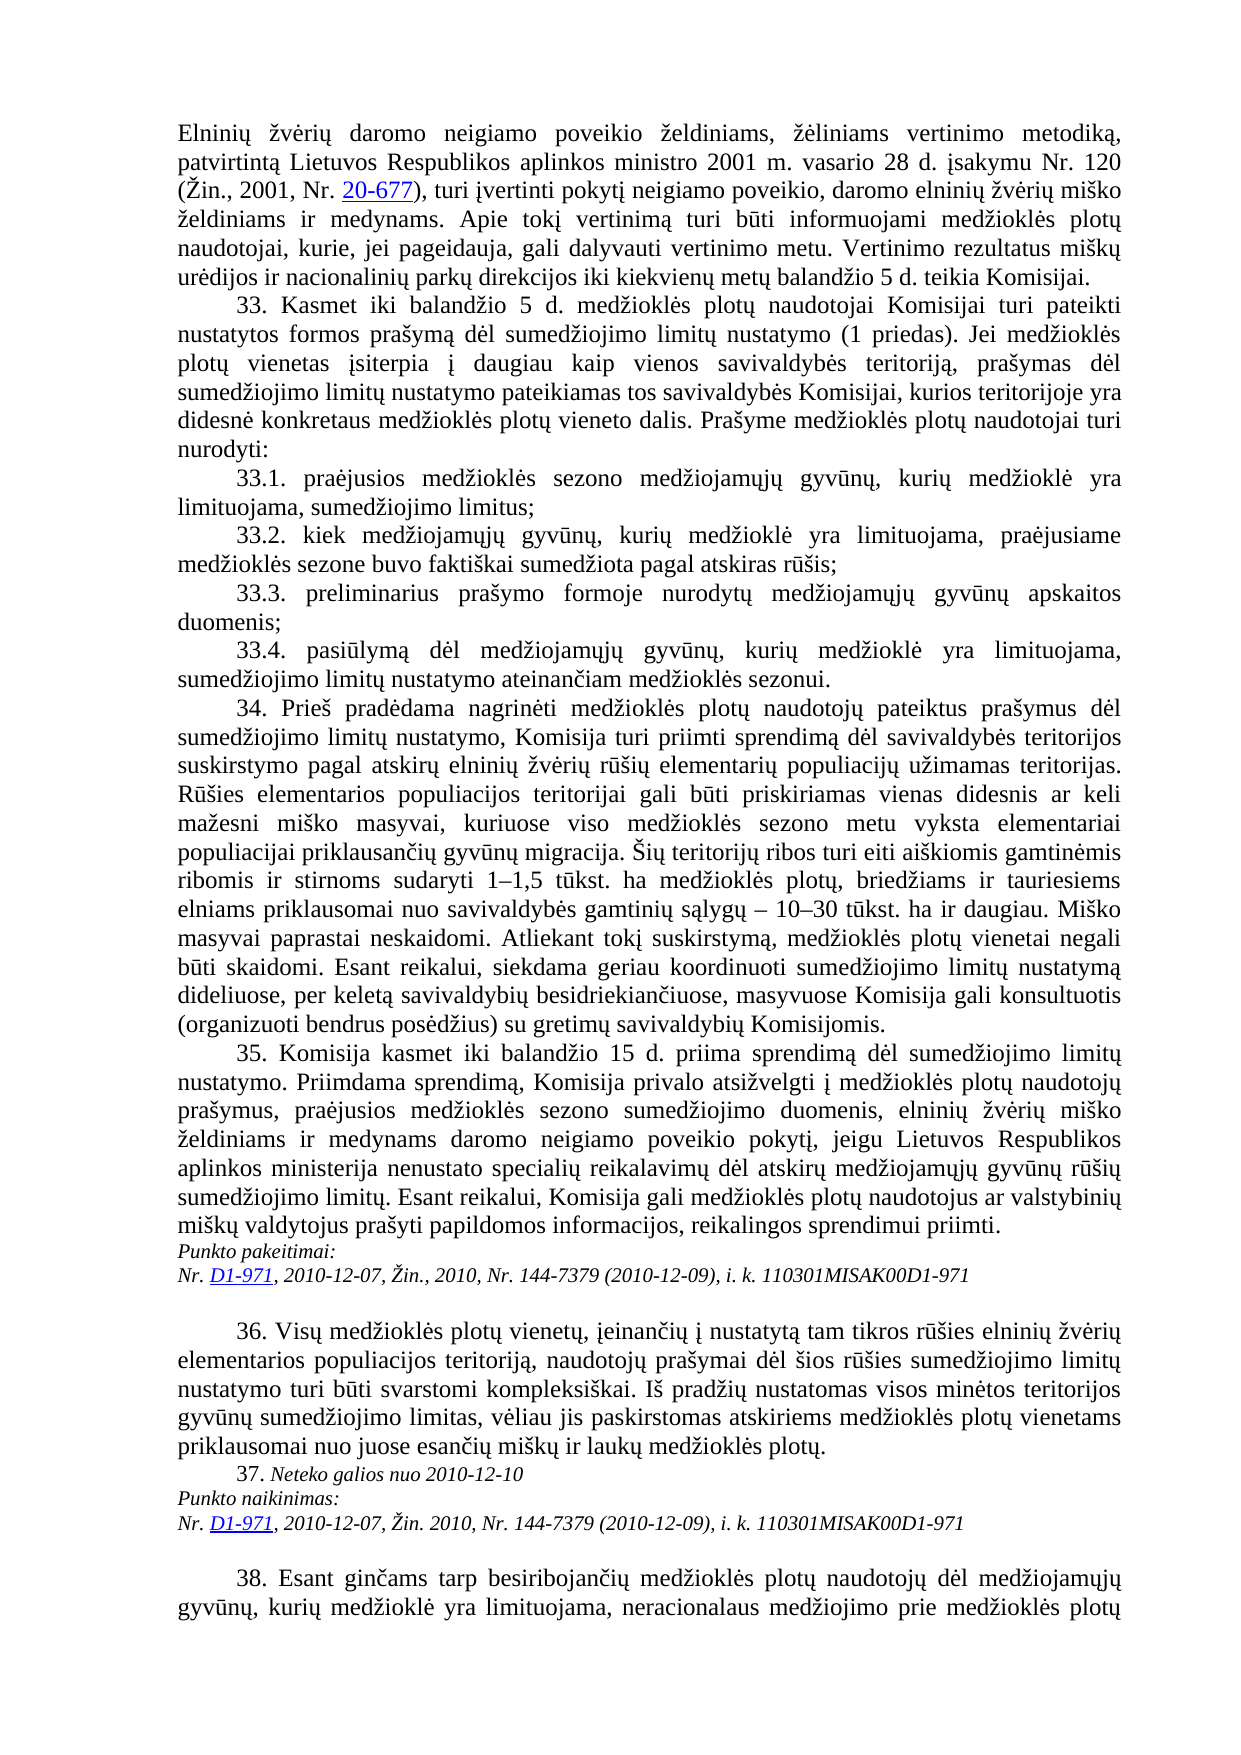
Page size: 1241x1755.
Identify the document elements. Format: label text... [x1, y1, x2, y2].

text Elninių žvėrių daromo neigiamo poveikio želdiniams, žėliniams vertinimo metodiką, patvirtintą Lietuvos Respublikos aplinkos ministro 2001 m. vasario 28 d. įsakymu Nr. 120 (Žin., 2001, Nr. 20-677), turi įvertinti pokytį neigiamo poveikio, daromo elninių žvėrių miško želdiniams ir medynams. Apie tokį vertinimą turi būti informuojami medžioklės plotų naudotojai, kurie, jei pageidauja, gali dalyvauti vertinimo metu. Vertinimo rezultatus miškų urėdijos ir nacionalinių parkų direkcijos iki kiekvienų metų balandžio 5 d. teikia Komisijai. [177, 118, 1122, 291]
text 35. Komisija kasmet iki balandžio 15 d. priima sprendimą dėl sumedžiojimo limitų nustatymo. Priimdama sprendimą, Komisija privalo atsižvelgti į medžioklės plotų naudotojų prašymus, praėjusios medžioklės sezono sumedžiojimo duomenis, elninių žvėrių miško želdiniams ir medynams daromo neigiamo poveikio pokytį, jeigu Lietuvos Respublikos aplinkos ministerija nenustato specialių reikalavimų dėl atskirų medžiojamųjų gyvūnų rūšių sumedžiojimo limitų. Esant reikalui, Komisija gali medžioklės plotų naudotojus ar valstybinių miškų valdytojus prašyti papildomos informacijos, reikalingos sprendimui priimti. [177, 1038, 1122, 1239]
text 37. Neteko galios nuo 2010-12-10 [177, 1460, 1122, 1486]
text Punkto naikinimas: [177, 1486, 1122, 1510]
text 33.2. kiek medžiojamųjų gyvūnų, kurių medžioklė yra limituojama, praėjusiame medžioklės sezone buvo faktiškai sumedžiota pagal atskiras rūšis; [177, 521, 1122, 578]
text 33.3. preliminarius prašymo formoje nurodytų medžiojamųjų gyvūnų apskaitos duomenis; [177, 578, 1122, 636]
text 33.1. praėjusios medžioklės sezono medžiojamųjų gyvūnų, kurių medžioklė yra limituojama, sumedžiojimo limitus; [177, 463, 1122, 521]
text 33. Kasmet iki balandžio 5 d. medžioklės plotų naudotojai Komisijai turi pateikti nustatytos formos prašymą dėl sumedžiojimo limitų nustatymo (1 priedas). Jei medžioklės plotų vienetas įsiterpia į daugiau kaip vienos savivaldybės teritoriją, prašymas dėl sumedžiojimo limitų nustatymo pateikiamas tos savivaldybės Komisijai, kurios teritorijoje yra didesnė konkretaus medžioklės plotų vieneto dalis. Prašyme medžioklės plotų naudotojai turi nurodyti: [177, 291, 1122, 463]
text Nr. D1-971, 2010-12-07, Žin. 2010, Nr. 144-7379 (2010-12-09), i. k. 110301MISAK00D1-971 [177, 1510, 1122, 1534]
text 38. Esant ginčams tarp besiribojančių medžioklės plotų naudotojų dėl medžiojamųjų gyvūnų, kurių medžioklė yra limituojama, neracionalaus medžiojimo prie medžioklės plotų [177, 1563, 1122, 1621]
text Punkto pakeitimai: [177, 1239, 1122, 1263]
text 33.4. pasiūlymą dėl medžiojamųjų gyvūnų, kurių medžioklė yra limituojama, sumedžiojimo limitų nustatymo ateinančiam medžioklės sezonui. [177, 636, 1122, 693]
text 36. Visų medžioklės plotų vienetų, įeinančių į nustatytą tam tikros rūšies elninių žvėrių elementarios populiacijos teritoriją, naudotojų prašymai dėl šios rūšies sumedžiojimo limitų nustatymo turi būti svarstomi kompleksiškai. Iš pradžių nustatomas visos minėtos teritorijos gyvūnų sumedžiojimo limitas, vėliau jis paskirstomas atskiriems medžioklės plotų vienetams priklausomai nuo juose esančių miškų ir laukų medžioklės plotų. [177, 1316, 1122, 1460]
text Nr. D1-971, 2010-12-07, Žin., 2010, Nr. 144-7379 (2010-12-09), i. k. 110301MISAK00D1-971 [177, 1263, 1122, 1287]
text 34. Prieš pradėdama nagrinėti medžioklės plotų naudotojų pateiktus prašymus dėl sumedžiojimo limitų nustatymo, Komisija turi priimti sprendimą dėl savivaldybės teritorijos suskirstymo pagal atskirų elninių žvėrių rūšių elementarių populiacijų užimamas teritorijas. Rūšies elementarios populiacijos teritorijai gali būti priskiriamas vienas didesnis ar keli mažesni miško masyvai, kuriuose viso medžioklės sezono metu vyksta elementariai populiacijai priklausančių gyvūnų migracija. Šių teritorijų ribos turi eiti aiškiomis gamtinėmis ribomis ir stirnoms sudaryti 1–1,5 tūkst. ha medžioklės plotų, briedžiams ir tauriesiems elniams priklausomai nuo savivaldybės gamtinių sąlygų – 10–30 tūkst. ha ir daugiau. Miško masyvai paprastai neskaidomi. Atliekant tokį suskirstymą, medžioklės plotų vienetai negali būti skaidomi. Esant reikalui, siekdama geriau koordinuoti sumedžiojimo limitų nustatymą dideliuose, per keletą savivaldybių besidriekiančiuose, masyvuose Komisija gali konsultuotis (organizuoti bendrus posėdžius) su gretimų savivaldybių Komisijomis. [177, 693, 1122, 1038]
